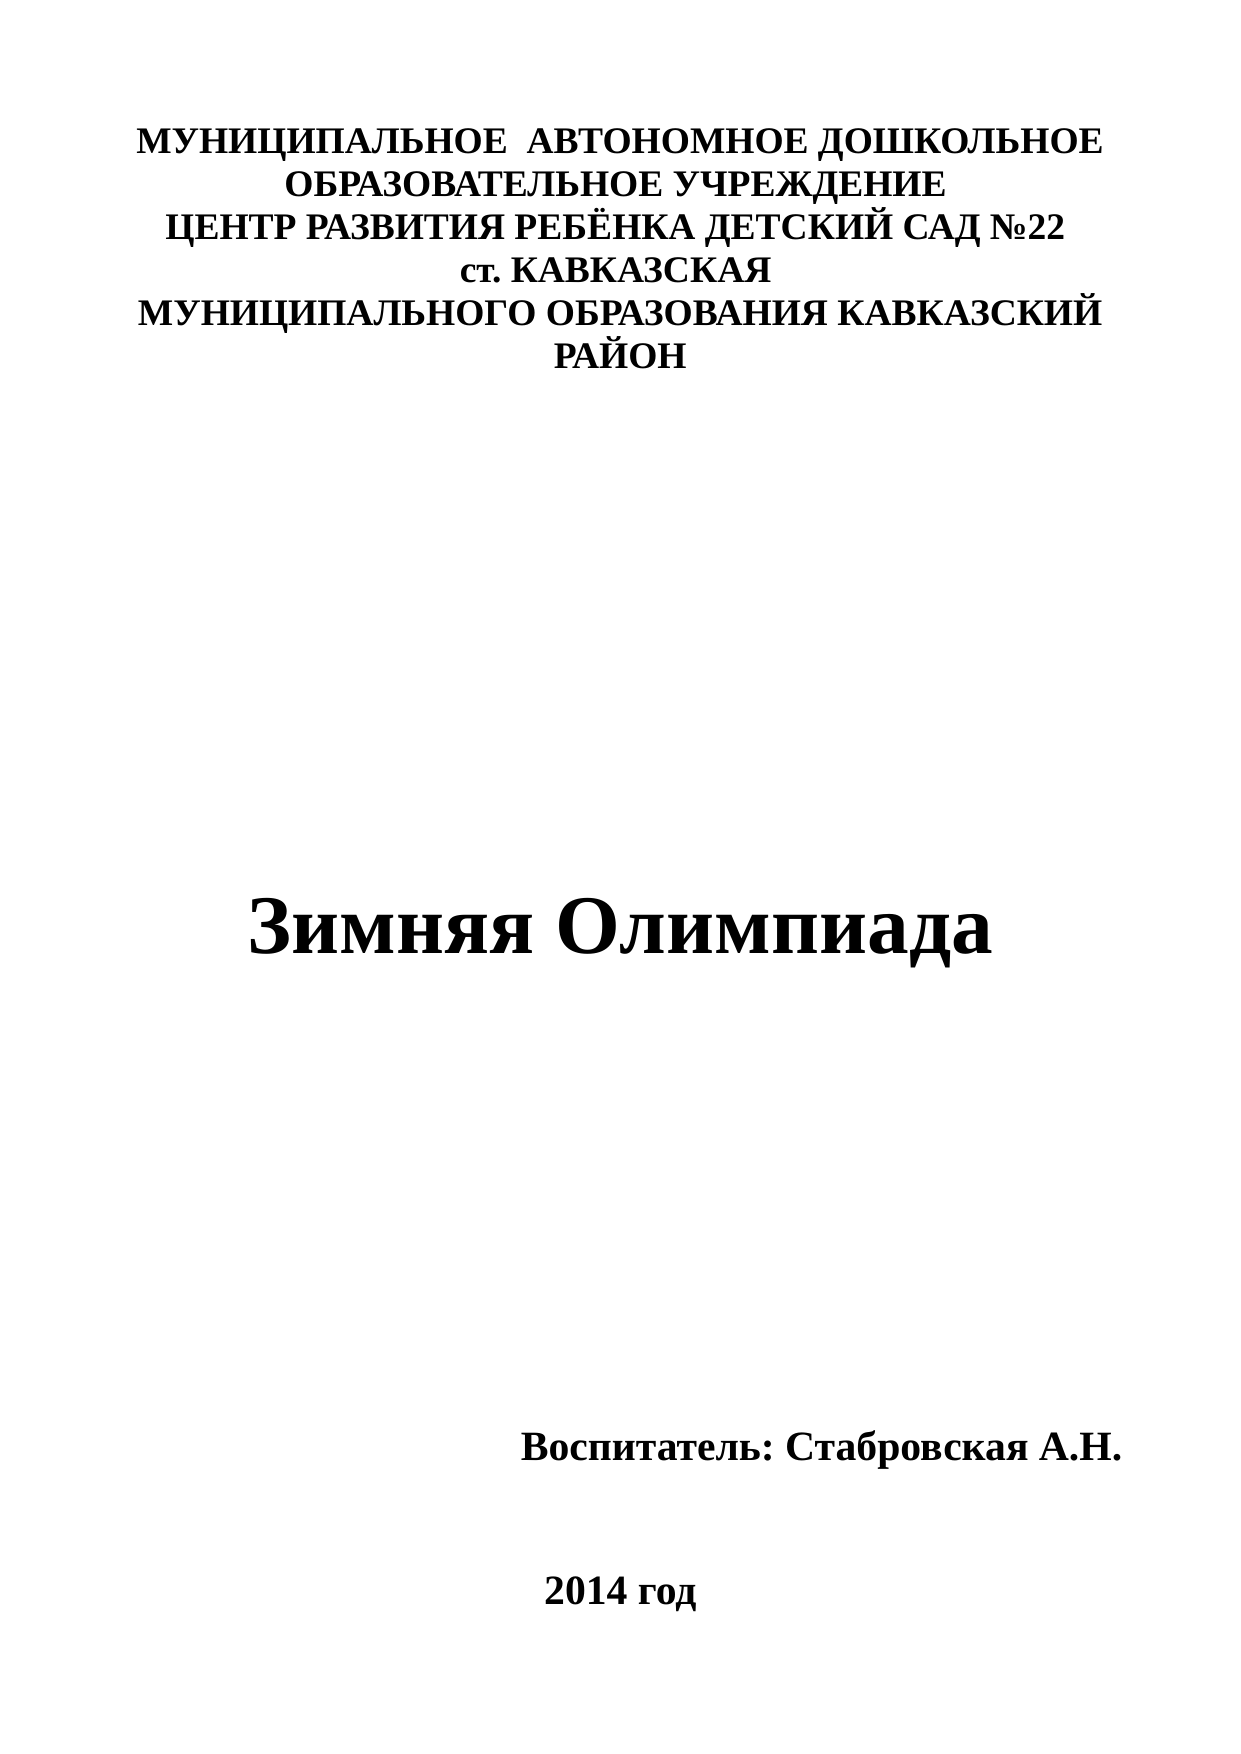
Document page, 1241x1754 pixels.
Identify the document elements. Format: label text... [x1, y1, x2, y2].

text 2014 год [118, 1565, 1122, 1613]
text Зимняя Олимпиада [118, 875, 1122, 971]
text Воспитатель: Стабровская А.Н. [118, 1421, 1122, 1469]
text МУНИЦИПАЛЬНОЕ АВТОНОМНОЕ ДОШКОЛЬНОЕ ОБРАЗОВАТЕЛЬНОЕ УЧРЕЖДЕНИЕ [118, 118, 1122, 204]
text ст. КАВКАЗСКАЯ [118, 247, 1122, 291]
text ЦЕНТР РАЗВИТИЯ РЕБЁНКА ДЕТСКИЙ САД №22 [118, 204, 1122, 247]
text МУНИЦИПАЛЬНОГО ОБРАЗОВАНИЯ КАВКАЗСКИЙ РАЙОН [118, 291, 1122, 377]
